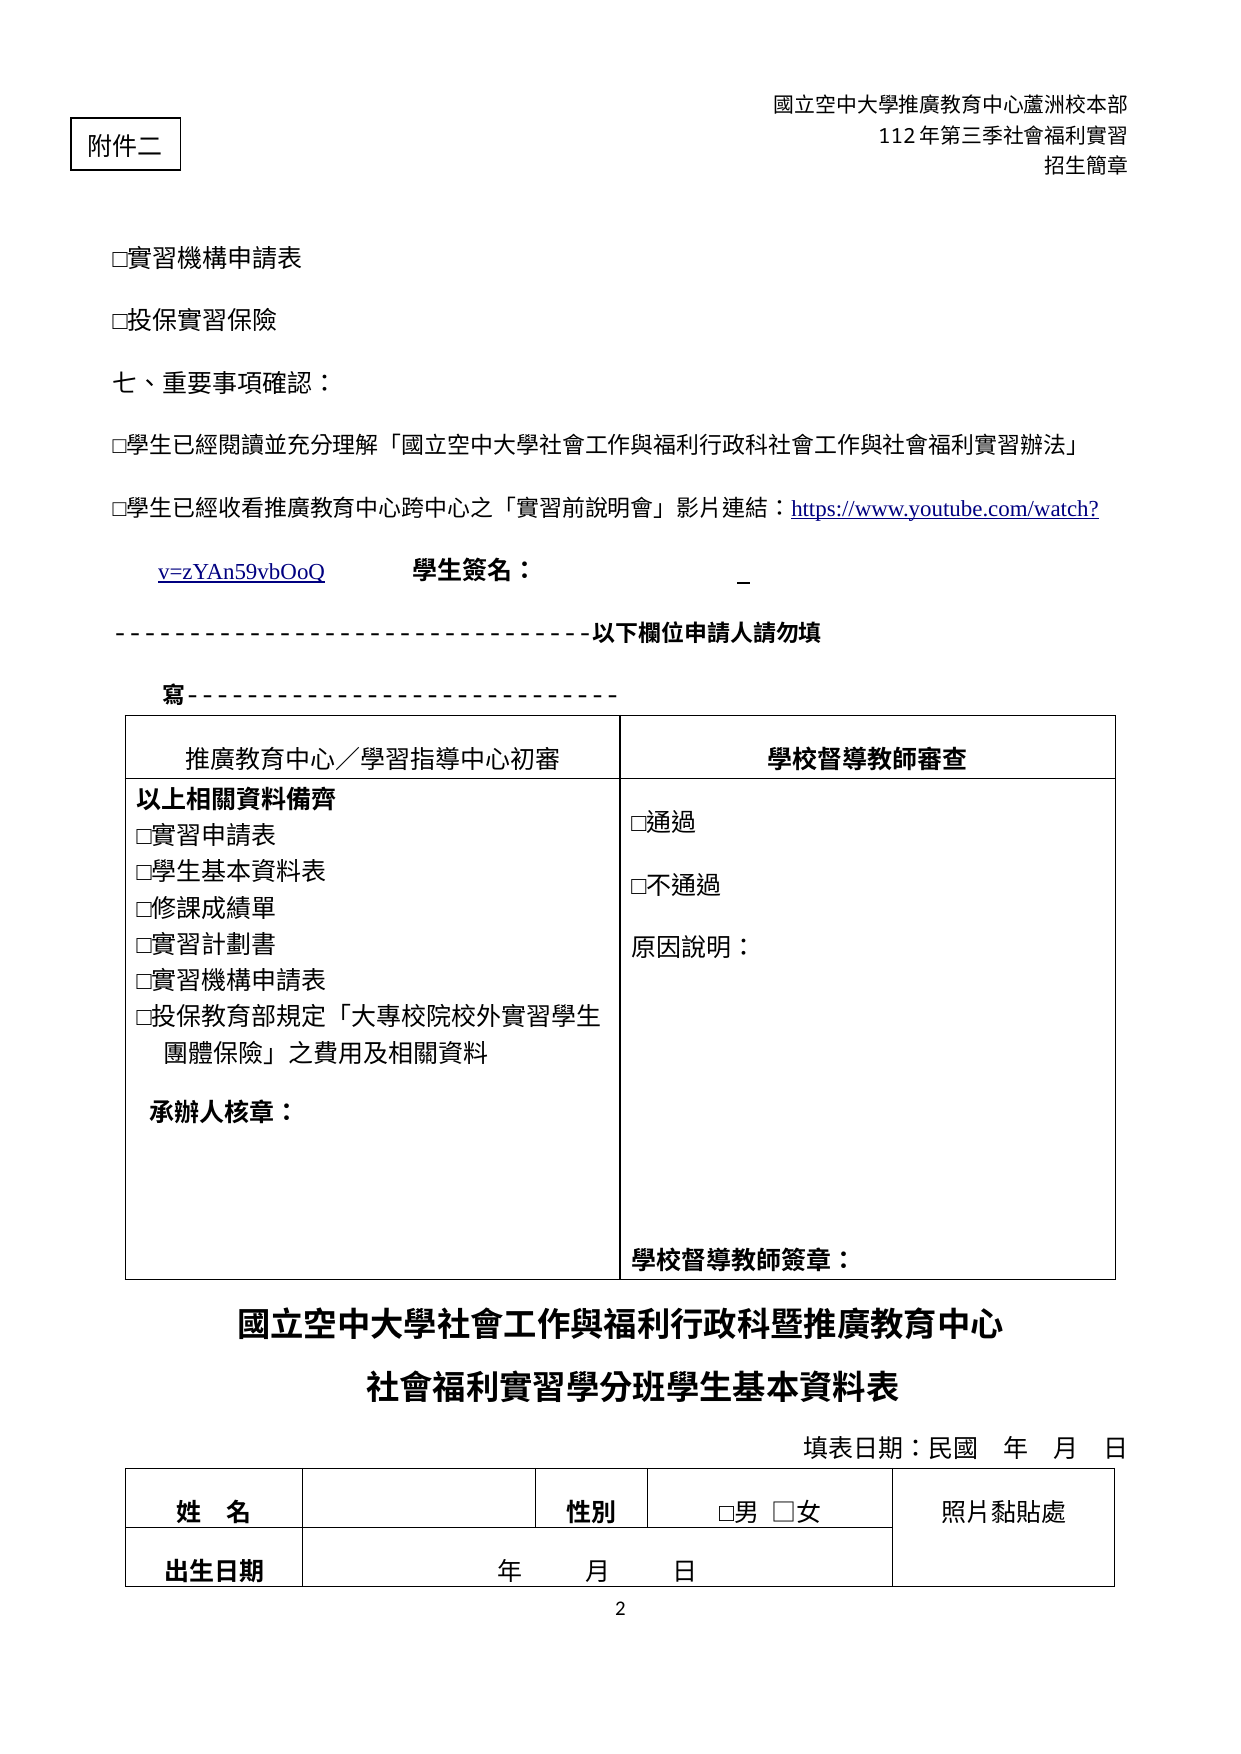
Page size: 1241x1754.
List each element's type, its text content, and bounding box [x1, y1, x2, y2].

table_cell □通過 □不通過 原因說明： 學校督導教師簽章： [621, 779, 1115, 1279]
table_header 照片黏貼處 [893, 1469, 1114, 1586]
text 填表日期：民國 年 月 日 [112, 1405, 1128, 1468]
table_header 性別 [536, 1469, 647, 1527]
text 七、重要事項確認： [112, 340, 1128, 402]
text □實習機構申請表 [112, 215, 1128, 277]
table_header 學校督導教師審查 [621, 716, 1115, 778]
text □學生已經閱讀並充分理解「國立空中大學社會工作與福利行政科社會工作與社會福利實習辦法」 [112, 402, 1128, 465]
table_header [303, 1469, 535, 1527]
text --------------------------------以下欄位申請人請勿填寫----------------------------- [112, 590, 1128, 715]
table_cell 年 月 日 [303, 1528, 892, 1586]
text □學生已經收看推廣教育中心跨中心之「實習前說明會」影片連結：https://www.youtube.com/watch?v=zYAn59vbOoQ 學生簽名： [112, 465, 1128, 590]
text 國立空中大學社會工作與福利行政科暨推廣教育中心 社會福利實習學分班學生基本資料表 [112, 1280, 1128, 1405]
text 附件二 [87, 126, 165, 162]
text □投保實習保險 [112, 277, 1128, 340]
table_header 推廣教育中心／學習指導中心初審 [126, 716, 619, 778]
table_header □男 □女 [648, 1469, 892, 1527]
table_cell 以上相關資料備齊 □實習申請表 □學生基本資料表 □修課成績單 □實習計劃書 □實習機構申請表 □投保教育部規定「大專校院校外實習學生團體保險」之費用及相關資料 承辦人核章： [126, 779, 619, 1279]
text [72, 119, 180, 169]
table_header 姓名 [126, 1469, 302, 1527]
table_cell 出生日期 [126, 1528, 302, 1586]
